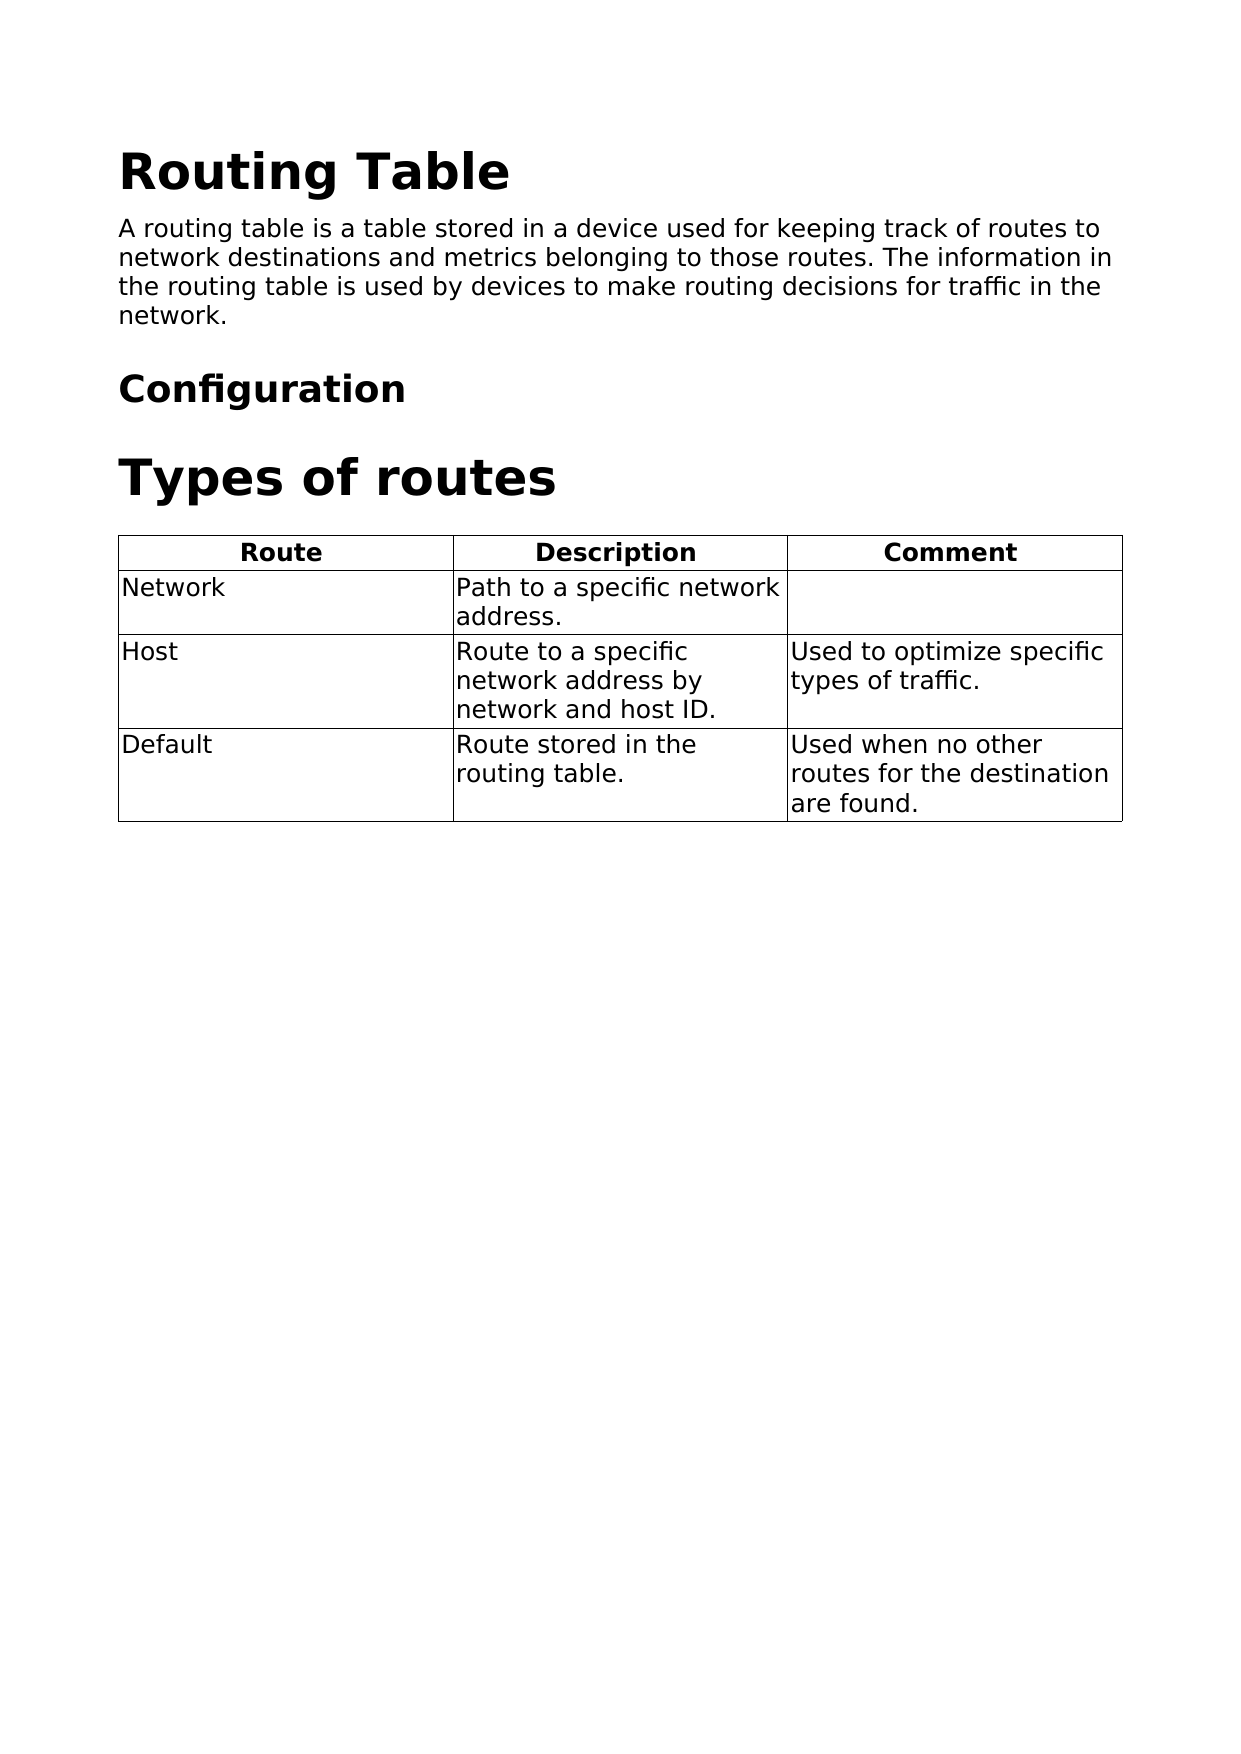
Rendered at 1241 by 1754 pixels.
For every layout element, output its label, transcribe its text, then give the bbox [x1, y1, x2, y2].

subtitle Routing Table [118, 143, 1122, 201]
table_cell Default [119, 729, 453, 821]
text A routing table is a table stored in a device used for keeping track of routes to network destinations and metrics belonging to those routes. The information in the routing table is used by devices to make routing decisions for traffic in the network. [118, 214, 1122, 331]
table_cell [788, 571, 1122, 634]
table_cell Used to optimize specific types of traffic. [788, 635, 1122, 727]
table_cell Host [119, 635, 453, 727]
table_header Comment [788, 536, 1122, 570]
table_cell Path to a specific network address. [454, 571, 787, 634]
table_cell Route to a specific network address by network and host ID. [454, 635, 787, 727]
table_cell Used when no other routes for the destination are found. [788, 729, 1122, 821]
table_cell Network [119, 571, 453, 634]
table_cell Route stored in the routing table. [454, 729, 787, 821]
table_header Route [119, 536, 453, 570]
subtitle Configuration [118, 368, 1122, 412]
subtitle Types of routes [118, 449, 1122, 507]
table_header Description [454, 536, 787, 570]
